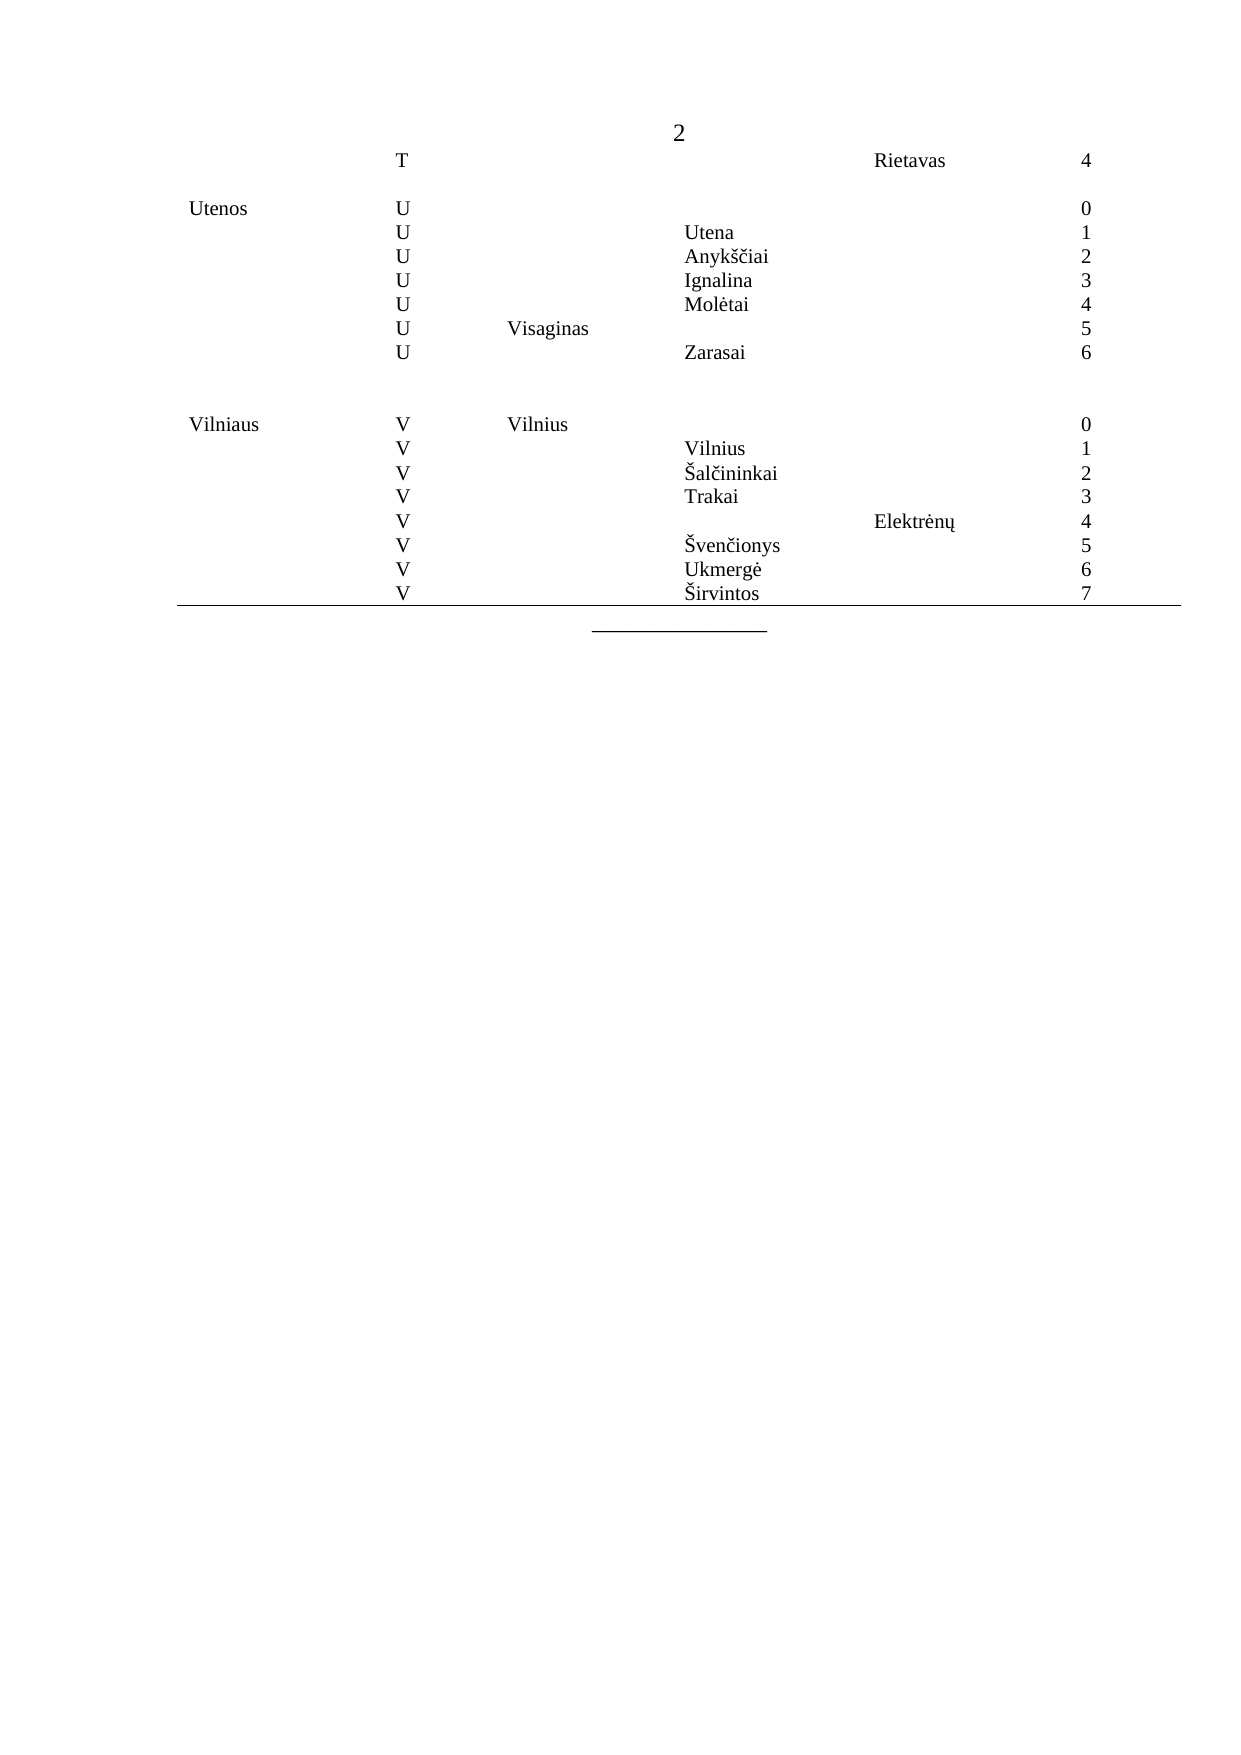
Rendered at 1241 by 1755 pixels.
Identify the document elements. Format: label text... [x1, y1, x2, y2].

table_cell [673, 388, 863, 412]
table_cell Vilnius [673, 436, 863, 460]
table_cell Visaginas [496, 316, 673, 340]
table_cell V [384, 485, 496, 508]
table_cell [496, 460, 673, 484]
table_cell [863, 292, 1069, 316]
table_cell U [384, 220, 496, 244]
table_cell [496, 196, 673, 220]
table_cell [673, 316, 863, 340]
table_cell [177, 557, 384, 581]
table_cell [496, 340, 673, 364]
table_cell [673, 148, 863, 172]
table_cell Anykščiai [673, 244, 863, 268]
table_cell [496, 244, 673, 268]
table_cell [863, 412, 1069, 436]
table_cell [863, 196, 1069, 220]
table_cell U [384, 244, 496, 268]
table_cell [177, 581, 384, 605]
table_cell [1070, 388, 1181, 412]
table_cell Rietavas [863, 148, 1069, 172]
table_cell [863, 220, 1069, 244]
table_cell [863, 172, 1069, 196]
table_cell Švenčionys [673, 533, 863, 557]
table_cell 0 [1070, 196, 1181, 220]
text ______________ [177, 606, 1181, 634]
table_cell [496, 557, 673, 581]
table_cell V [384, 460, 496, 484]
table_cell [384, 388, 496, 412]
table_cell [177, 268, 384, 292]
table_cell Ignalina [673, 268, 863, 292]
table_cell [863, 364, 1069, 388]
table_cell [496, 436, 673, 460]
table_cell [496, 509, 673, 533]
table_cell U [384, 316, 496, 340]
table_cell 3 [1070, 268, 1181, 292]
table_cell 1 [1070, 220, 1181, 244]
table_cell [177, 316, 384, 340]
table_cell U [384, 196, 496, 220]
table_cell [177, 364, 384, 388]
table_cell [496, 268, 673, 292]
table_cell 4 [1070, 292, 1181, 316]
table_cell [1070, 172, 1181, 196]
table_cell [863, 581, 1069, 605]
table_cell [177, 148, 384, 172]
table_cell [177, 220, 384, 244]
table_cell [496, 581, 673, 605]
table_cell Šalčininkai [673, 460, 863, 484]
table_cell U [384, 340, 496, 364]
table_cell [673, 364, 863, 388]
table_cell 4 [1070, 148, 1181, 172]
table_cell 5 [1070, 316, 1181, 340]
table_cell [496, 172, 673, 196]
table_cell [496, 220, 673, 244]
table_cell [673, 196, 863, 220]
table_cell [863, 436, 1069, 460]
table_cell [673, 509, 863, 533]
table_cell [863, 244, 1069, 268]
table_cell [1070, 364, 1181, 388]
table_cell [673, 412, 863, 436]
table_cell V [384, 436, 496, 460]
table_cell [496, 485, 673, 508]
table_cell [863, 485, 1069, 508]
table_cell [177, 460, 384, 484]
table_cell Širvintos [673, 581, 863, 605]
table_cell Elektrėnų [863, 509, 1069, 533]
table_cell [863, 340, 1069, 364]
table_cell [384, 364, 496, 388]
table_cell 5 [1070, 533, 1181, 557]
table_cell [496, 388, 673, 412]
table_cell [177, 533, 384, 557]
table_cell Zarasai [673, 340, 863, 364]
table_cell V [384, 533, 496, 557]
table_cell U [384, 268, 496, 292]
table_cell [177, 172, 384, 196]
table_cell V [384, 509, 496, 533]
table_cell Ukmergė [673, 557, 863, 581]
table_cell [863, 316, 1069, 340]
table_cell Vilnius [496, 412, 673, 436]
table_cell [863, 460, 1069, 484]
table_cell [496, 364, 673, 388]
table_cell [177, 340, 384, 364]
table_cell [863, 533, 1069, 557]
table_cell T [384, 148, 496, 172]
table_cell [863, 557, 1069, 581]
table_cell [177, 244, 384, 268]
table_cell [496, 292, 673, 316]
table_cell Utenos [177, 196, 384, 220]
table_cell 3 [1070, 485, 1181, 508]
table_cell 7 [1070, 581, 1181, 605]
table_cell U [384, 292, 496, 316]
table_cell [673, 172, 863, 196]
table_cell Vilniaus [177, 412, 384, 436]
table_cell Trakai [673, 485, 863, 508]
table_cell 2 [1070, 460, 1181, 484]
table_cell Molėtai [673, 292, 863, 316]
table_cell V [384, 581, 496, 605]
table_cell [496, 533, 673, 557]
table_cell Utena [673, 220, 863, 244]
table_cell [496, 148, 673, 172]
table_cell V [384, 557, 496, 581]
table_cell 6 [1070, 557, 1181, 581]
table_cell [177, 292, 384, 316]
table_cell 6 [1070, 340, 1181, 364]
table_cell 0 [1070, 412, 1181, 436]
table_cell [863, 388, 1069, 412]
table_cell 2 [1070, 244, 1181, 268]
table_cell [177, 388, 384, 412]
table_cell [863, 268, 1069, 292]
table_cell V [384, 412, 496, 436]
table_cell 4 [1070, 509, 1181, 533]
table_cell [177, 436, 384, 460]
table_cell [384, 172, 496, 196]
table_cell [177, 509, 384, 533]
table_cell [177, 485, 384, 508]
table_cell 1 [1070, 436, 1181, 460]
